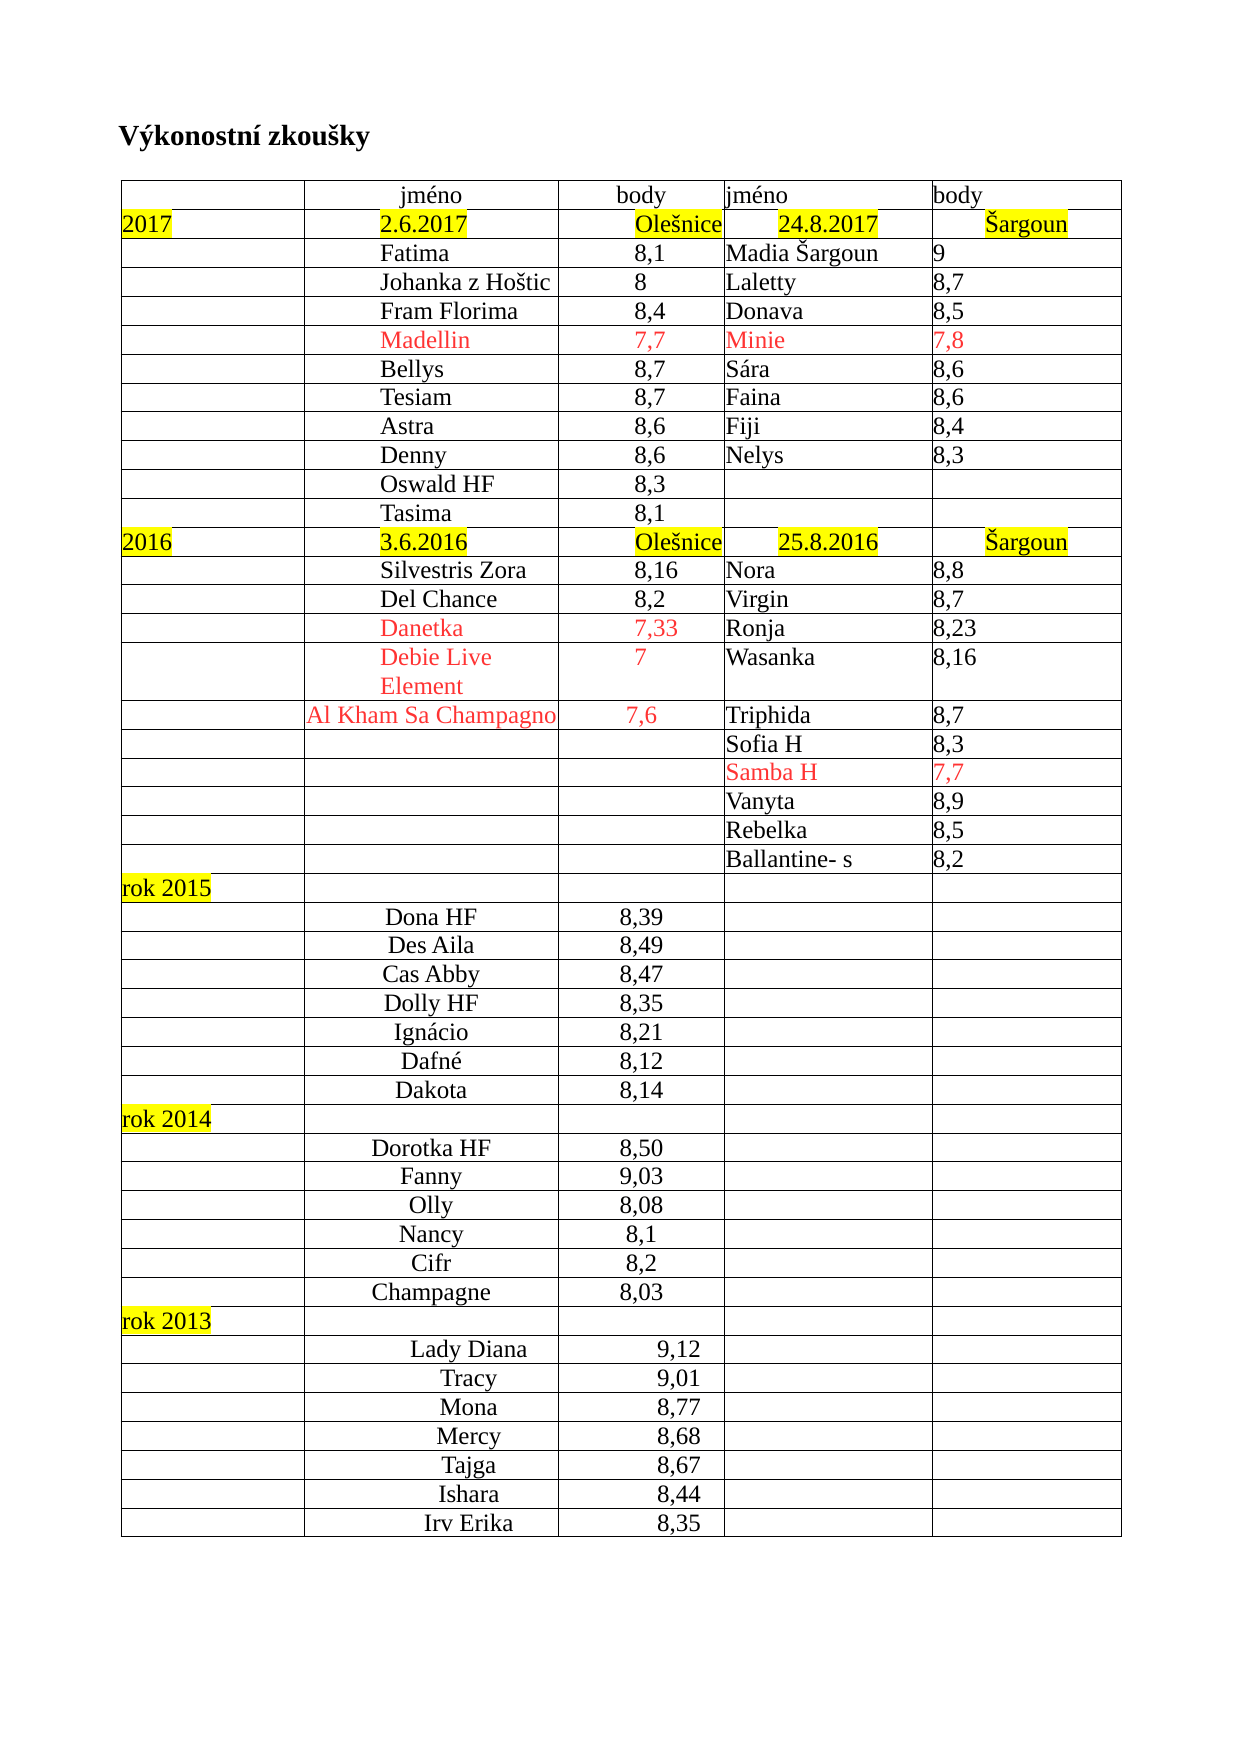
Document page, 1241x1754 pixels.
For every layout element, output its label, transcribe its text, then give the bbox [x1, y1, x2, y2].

table_cell [559, 874, 724, 902]
table_cell 24.8.2017 [725, 210, 932, 238]
table_cell [122, 932, 304, 959]
table_cell 7,33 [559, 614, 724, 642]
table_cell [122, 1422, 304, 1450]
table_cell Nelys [725, 441, 932, 469]
table_cell Fanny [305, 1162, 558, 1190]
table_cell 8,77 [559, 1393, 724, 1421]
table_cell [122, 845, 304, 873]
table_cell 8,2 [559, 1249, 724, 1277]
table_cell [933, 1018, 1121, 1046]
table_cell rok 2015 [122, 874, 304, 902]
table_cell 8,8 [933, 557, 1121, 584]
table_cell 9,01 [559, 1364, 724, 1392]
table_cell [122, 1451, 304, 1479]
table_cell 8,49 [559, 932, 724, 959]
table_cell [305, 845, 558, 873]
table_cell [559, 787, 724, 815]
table_cell [933, 499, 1121, 527]
table_cell [933, 1307, 1121, 1334]
table_cell 8,23 [933, 614, 1121, 642]
table_cell [725, 1249, 932, 1277]
table_cell Cas Abby [305, 960, 558, 988]
table_cell [725, 1105, 932, 1132]
table_cell [933, 1047, 1121, 1075]
table_cell 8,67 [559, 1451, 724, 1479]
table_cell Olešnice [559, 210, 724, 238]
table_cell 8,6 [933, 384, 1121, 411]
table_cell Tesiam [305, 384, 558, 411]
table_cell Fatima [305, 239, 558, 267]
table_cell [933, 1509, 1121, 1536]
table_cell 7,7 [933, 759, 1121, 786]
table_cell Silvestris Zora [305, 557, 558, 584]
table_cell 2016 [122, 528, 304, 556]
table_cell Bellys [305, 355, 558, 382]
table_cell [122, 1336, 304, 1363]
table_cell [725, 470, 932, 498]
table_cell Oswald HF [305, 470, 558, 498]
table_cell [122, 239, 304, 267]
table_cell [559, 1105, 724, 1132]
table_cell Lady Diana [305, 1336, 558, 1363]
table_cell 3.6.2016 [305, 528, 558, 556]
table_cell [122, 1162, 304, 1190]
table_cell Minie [725, 326, 932, 353]
table_cell 8,7 [933, 701, 1121, 728]
table_cell 8,7 [559, 355, 724, 382]
table_cell [122, 759, 304, 786]
table_cell [122, 701, 304, 728]
table_cell Debie Live Element [305, 643, 558, 700]
table_cell [933, 960, 1121, 988]
table_cell 8,3 [933, 441, 1121, 469]
table_cell [122, 441, 304, 469]
table_cell Astra [305, 412, 558, 440]
table_cell [122, 730, 304, 757]
table_cell 8,7 [933, 585, 1121, 613]
table_cell 2017 [122, 210, 304, 238]
table_cell 8,6 [559, 441, 724, 469]
table_cell [933, 470, 1121, 498]
table_cell [122, 1047, 304, 1075]
table_cell [725, 1336, 932, 1363]
table_cell 8,35 [559, 989, 724, 1017]
table_cell Ishara [305, 1480, 558, 1508]
table_cell [122, 1393, 304, 1421]
table_cell [725, 1076, 932, 1104]
table_cell Del Chance [305, 585, 558, 613]
table_cell Sára [725, 355, 932, 382]
table_cell [933, 1480, 1121, 1508]
table_cell [933, 1162, 1121, 1190]
table_cell [725, 1018, 932, 1046]
table_cell Sofia H [725, 730, 932, 757]
table_cell [725, 874, 932, 902]
table_cell [305, 730, 558, 757]
table_cell Fiji [725, 412, 932, 440]
table_cell Rebelka [725, 816, 932, 844]
table_cell 8,1 [559, 239, 724, 267]
table_cell [933, 1393, 1121, 1421]
table_cell [725, 1278, 932, 1306]
table_cell [725, 1509, 932, 1536]
table_cell [122, 1220, 304, 1248]
table_cell Irv Erika [305, 1509, 558, 1536]
table_cell 8,1 [559, 1220, 724, 1248]
table_cell [725, 932, 932, 959]
table_cell [305, 816, 558, 844]
table_cell 8,16 [559, 557, 724, 584]
table_cell [122, 1249, 304, 1277]
table_cell Dakota [305, 1076, 558, 1104]
table_cell 8,50 [559, 1134, 724, 1161]
table_cell Olly [305, 1191, 558, 1219]
table_cell Triphida [725, 701, 932, 728]
table_cell 8,16 [933, 643, 1121, 700]
table_cell [725, 499, 932, 527]
table_cell [305, 874, 558, 902]
table_cell Wasanka [725, 643, 932, 700]
table_cell [725, 960, 932, 988]
table_cell 8,3 [933, 730, 1121, 757]
table_cell [725, 903, 932, 931]
table_cell [122, 960, 304, 988]
table_cell [725, 1047, 932, 1075]
table_cell [933, 1336, 1121, 1363]
table_cell 8,6 [933, 355, 1121, 382]
table_cell [122, 1480, 304, 1508]
table_cell 8,3 [559, 470, 724, 498]
table_cell [933, 903, 1121, 931]
table_cell 8,68 [559, 1422, 724, 1450]
table_cell Ignácio [305, 1018, 558, 1046]
table_cell 8 [559, 268, 724, 296]
table_cell 7,6 [559, 701, 724, 728]
table_cell Virgin [725, 585, 932, 613]
table_cell Nancy [305, 1220, 558, 1248]
table_cell 8,2 [559, 585, 724, 613]
table_cell Ronja [725, 614, 932, 642]
table_cell [122, 816, 304, 844]
table_cell 8,03 [559, 1278, 724, 1306]
table_cell Dona HF [305, 903, 558, 931]
table_cell [122, 1018, 304, 1046]
table_cell Dolly HF [305, 989, 558, 1017]
table_cell [122, 412, 304, 440]
table_cell [122, 355, 304, 382]
table_cell [559, 816, 724, 844]
table_cell [725, 1422, 932, 1450]
table_cell [725, 1364, 932, 1392]
table_cell [933, 932, 1121, 959]
table_cell [559, 845, 724, 873]
table_cell Nora [725, 557, 932, 584]
table_cell [725, 1480, 932, 1508]
table_cell [122, 1509, 304, 1536]
table_cell [933, 1105, 1121, 1132]
table_cell Al Kham Sa Champagno [305, 701, 558, 728]
table_cell Šargoun [933, 528, 1121, 556]
table_cell Samba H [725, 759, 932, 786]
table_cell 8,7 [933, 268, 1121, 296]
table_cell [305, 787, 558, 815]
table_cell 2.6.2017 [305, 210, 558, 238]
table_cell Tasima [305, 499, 558, 527]
table_cell [122, 470, 304, 498]
table_cell [933, 1422, 1121, 1450]
table_cell [122, 903, 304, 931]
table_cell 8,39 [559, 903, 724, 931]
table_cell 8,2 [933, 845, 1121, 873]
table_cell 8,1 [559, 499, 724, 527]
table_cell [122, 585, 304, 613]
table_cell Donava [725, 297, 932, 325]
text Výkonostní zkoušky [118, 118, 1122, 152]
table_cell [933, 1134, 1121, 1161]
table_cell [305, 1307, 558, 1334]
table_header [122, 181, 304, 209]
table_cell 9 [933, 239, 1121, 267]
table_cell Fram Florima [305, 297, 558, 325]
table_cell [122, 499, 304, 527]
table_cell [725, 1393, 932, 1421]
table_cell 7,7 [559, 326, 724, 353]
table_cell Madellin [305, 326, 558, 353]
table_cell [122, 326, 304, 353]
table_cell [933, 989, 1121, 1017]
table_cell Dafné [305, 1047, 558, 1075]
table_cell [725, 1451, 932, 1479]
table_cell 7,8 [933, 326, 1121, 353]
table_cell Ballantine- s [725, 845, 932, 873]
table_header body [559, 181, 724, 209]
table_cell 8,35 [559, 1509, 724, 1536]
table_cell Mona [305, 1393, 558, 1421]
table_cell 8,14 [559, 1076, 724, 1104]
table_cell 8,12 [559, 1047, 724, 1075]
table_cell [725, 1134, 932, 1161]
table_cell Madia Šargoun [725, 239, 932, 267]
table_cell 8,08 [559, 1191, 724, 1219]
table_cell [933, 1076, 1121, 1104]
table_cell 8,5 [933, 816, 1121, 844]
table_cell Danetka [305, 614, 558, 642]
table_cell [122, 1278, 304, 1306]
table_cell [122, 643, 304, 700]
table_cell Olešnice [559, 528, 724, 556]
table_cell [559, 759, 724, 786]
table_cell 8,9 [933, 787, 1121, 815]
table_cell [933, 1451, 1121, 1479]
table_cell 8,4 [559, 297, 724, 325]
table_cell rok 2014 [122, 1105, 304, 1132]
table_header jméno [305, 181, 558, 209]
table_cell Laletty [725, 268, 932, 296]
table_cell [305, 759, 558, 786]
table_cell [559, 730, 724, 757]
table_cell [933, 1191, 1121, 1219]
table_cell [122, 297, 304, 325]
table_cell 8,5 [933, 297, 1121, 325]
table_cell [933, 1220, 1121, 1248]
table_cell Des Aila [305, 932, 558, 959]
table_cell [933, 1278, 1121, 1306]
table_cell [122, 1134, 304, 1161]
table_cell [122, 1076, 304, 1104]
table_cell [725, 1220, 932, 1248]
table_header body [933, 181, 1121, 209]
table_cell rok 2013 [122, 1307, 304, 1334]
table_cell [725, 1307, 932, 1334]
table_cell [122, 1191, 304, 1219]
table_cell [559, 1307, 724, 1334]
table_cell 8,47 [559, 960, 724, 988]
table_cell 8,4 [933, 412, 1121, 440]
table_cell [725, 1191, 932, 1219]
table_cell 8,44 [559, 1480, 724, 1508]
table_cell 9,03 [559, 1162, 724, 1190]
table_cell [122, 989, 304, 1017]
table_cell [122, 787, 304, 815]
table_cell 25.8.2016 [725, 528, 932, 556]
table_cell Tajga [305, 1451, 558, 1479]
table_cell Champagne [305, 1278, 558, 1306]
table_cell [122, 614, 304, 642]
table_cell Vanyta [725, 787, 932, 815]
table_cell Dorotka HF [305, 1134, 558, 1161]
table_cell [725, 989, 932, 1017]
table_cell 8,6 [559, 412, 724, 440]
table_cell Cifr [305, 1249, 558, 1277]
table_cell [122, 268, 304, 296]
table_cell [725, 1162, 932, 1190]
table_cell [122, 557, 304, 584]
table_cell Tracy [305, 1364, 558, 1392]
table_cell [305, 1105, 558, 1132]
table_cell 8,21 [559, 1018, 724, 1046]
table_cell [933, 1364, 1121, 1392]
table_cell Šargoun [933, 210, 1121, 238]
table_cell Faina [725, 384, 932, 411]
table_cell [933, 1249, 1121, 1277]
table_cell [122, 1364, 304, 1392]
table_cell Denny [305, 441, 558, 469]
table_cell [122, 384, 304, 411]
table_cell Mercy [305, 1422, 558, 1450]
table_cell Johanka z Hoštic [305, 268, 558, 296]
table_cell 7 [559, 643, 724, 700]
table_cell 9,12 [559, 1336, 724, 1363]
table_cell 8,7 [559, 384, 724, 411]
table_header jméno [725, 181, 932, 209]
table_cell [933, 874, 1121, 902]
